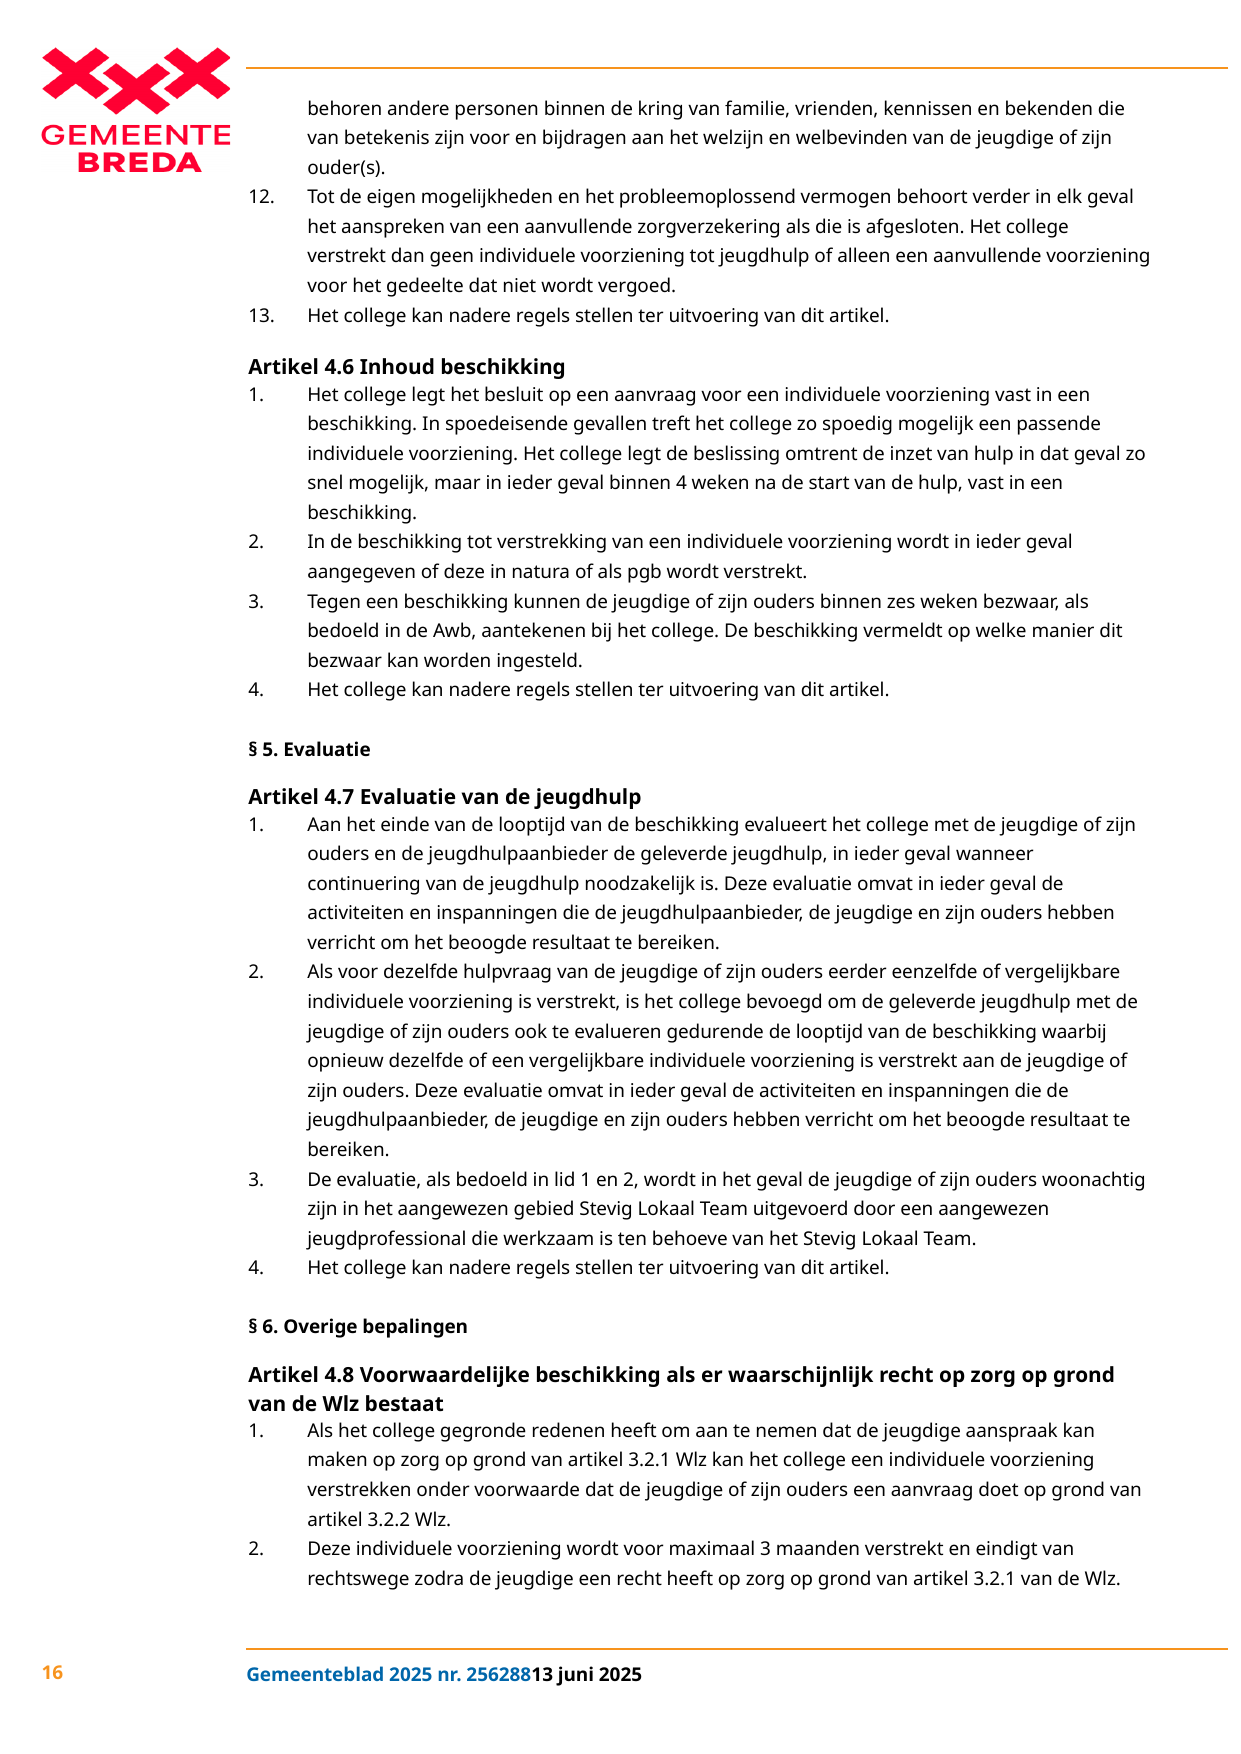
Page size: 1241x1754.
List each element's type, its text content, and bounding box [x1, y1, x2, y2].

list Deze individuele voorziening wordt voor maximaal 3 maanden verstrekt en eindigt van rechtswege zodra de jeugdige een recht heeft op zorg op grond van artikel 3.2.1 van de Wlz. [248, 1535, 1152, 1591]
list Het college kan nadere regels stellen ter uitvoering van dit artikel. [248, 302, 1152, 328]
list De evaluatie, als bedoeld in lid 1 en 2, wordt in het geval de jeugdige of zijn ouders woonachtig zijn in het aangewezen gebied Stevig Lokaal Team uitgevoerd door een aangewezen jeugdprofessional die werkzaam is ten behoeve van het Stevig Lokaal Team. [248, 1166, 1152, 1251]
list Het college kan nadere regels stellen ter uitvoering van dit artikel. [248, 677, 1152, 702]
text Artikel 4.7 Evaluatie van de jeugdhulp [248, 782, 1152, 811]
list Als voor dezelfde hulpvraag van de jeugdige of zijn ouders eerder eenzelfde of vergelijkbare individuele voorziening is verstrekt, is het college bevoegd om de geleverde jeugdhulp met de jeugdige of zijn ouders ook te evalueren gedurende de looptijd van de beschikking waarbij opnieuw dezelfde of een vergelijkbare individuele voorziening is verstrekt aan de jeugdige of zijn ouders. Deze evaluatie omvat in ieder geval de activiteiten en inspanningen die de jeugdhulpaanbieder, de jeugdige en zijn ouders hebben verricht om het beoogde resultaat te bereiken. [248, 959, 1152, 1162]
text Artikel 4.8 Voorwaardelijke beschikking als er waarschijnlijk recht op zorg op grond van de Wlz bestaat [248, 1360, 1152, 1417]
list Tegen een beschikking kunnen de jeugdige of zijn ouders binnen zes weken bezwaar, als bedoeld in de Awb, aantekenen bij het college. De beschikking vermeldt op welke manier dit bezwaar kan worden ingesteld. [248, 588, 1152, 673]
text § 6. Overige bepalingen [248, 1314, 1152, 1339]
picture [41, 47, 231, 172]
list Als het college gegronde redenen heeft om aan te nemen dat de jeugdige aanspraak kan maken op zorg op grond van artikel 3.2.1 Wlz kan het college een individuele voorziening verstrekken onder voorwaarde dat de jeugdige of zijn ouders een aanvraag doet op grond van artikel 3.2.2 Wlz. [248, 1417, 1152, 1532]
text Artikel 4.6 Inhoud beschikking [248, 352, 1152, 381]
list Aan het einde van de looptijd van de beschikking evalueert het college met de jeugdige of zijn ouders en de jeugdhulpaanbieder de geleverde jeugdhulp, in ieder geval wanneer continuering van de jeugdhulp noodzakelijk is. Deze evaluatie omvat in ieder geval de activiteiten en inspanningen die de jeugdhulpaanbieder, de jeugdige en zijn ouders hebben verricht om het beoogde resultaat te bereiken. [248, 811, 1152, 955]
list Het college legt het besluit op een aanvraag voor een individuele voorziening vast in een beschikking. In spoedeisende gevallen treft het college zo spoedig mogelijk een passende individuele voorziening. Het college legt de beslissing omtrent de inzet van hulp in dat geval zo snel mogelijk, maar in ieder geval binnen 4 weken na de start van de hulp, vast in een beschikking. [248, 381, 1152, 525]
list In de beschikking tot verstrekking van een individuele voorziening wordt in ieder geval aangegeven of deze in natura of als pgb wordt verstrekt. [248, 529, 1152, 584]
list Tot de eigen mogelijkheden en het probleemoplossend vermogen behoort verder in elk geval het aanspreken van een aanvullende zorgverzekering als die is afgesloten. Het college verstrekt dan geen individuele voorziening tot jeugdhulp of alleen een aanvullende voorziening voor het gedeelte dat niet wordt vergoed. [248, 183, 1152, 298]
list behoren andere personen binnen de kring van familie, vrienden, kennissen en bekenden die van betekenis zijn voor en bijdragen aan het welzijn en welbevinden van de jeugdige of zijn ouder(s). [248, 95, 1152, 180]
text § 5. Evaluatie [248, 736, 1152, 761]
list Het college kan nadere regels stellen ter uitvoering van dit artikel. [248, 1254, 1152, 1280]
